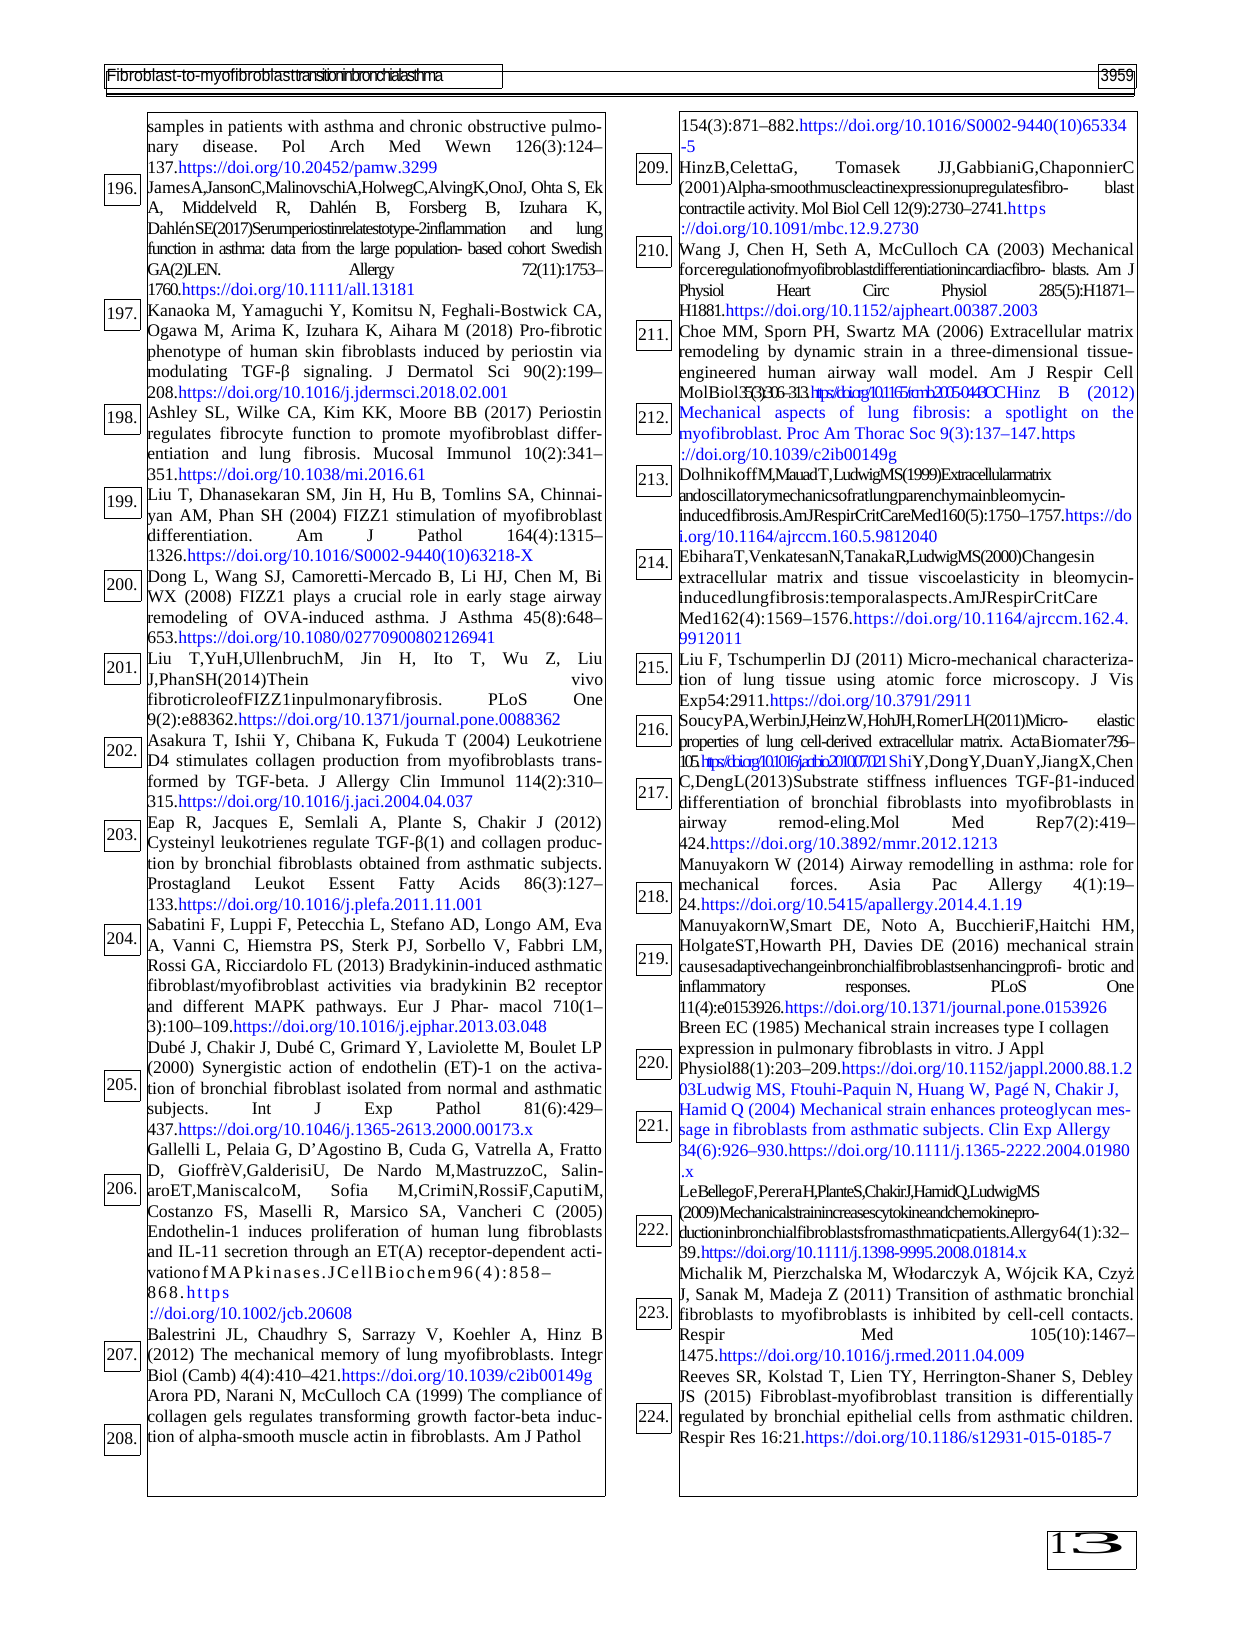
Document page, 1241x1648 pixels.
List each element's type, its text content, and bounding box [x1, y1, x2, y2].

text 208. [106, 1428, 139, 1448]
text 203. [106, 824, 140, 844]
text 200. [106, 574, 141, 594]
text Kanaoka M, Yamaguchi Y, Komitsu N, Feghali-Bostwick CA, Ogawa M, Arima K, Izuhara K, Aihara M (2018) Pro-fibrotic phenotype of human skin fibroblasts induced by periostin via modulating TGF-β signaling. J Dermatol Sci 90(2):199–208.https://doi.org/10.1016/j.jdermsci.2018.02.001 [148, 300, 603, 402]
text 219. [638, 948, 671, 968]
text Ashley SL, Wilke CA, Kim KK, Moore BB (2017) Periostin regulates fibrocyte function to promote myofibroblast differ- entiation and lung fibrosis. Mucosal Immunol 10(2):341–351.https://doi.org/10.1038/mi.2016.61 [148, 402, 603, 484]
text Manuyakorn W (2014) Airway remodelling in asthma: role for mechanical forces. Asia Pac Allergy 4(1):19–24.https://doi.org/10.5415/apallergy.2014.4.1.19 [680, 853, 1134, 914]
text 3959 [1100, 65, 1136, 86]
text Liu F, Tschumperlin DJ (2011) Micro-mechanical characteriza- tion of lung tissue using atomic force microscopy. J Vis Exp54:2911.https://doi.org/10.3791/2911 [680, 648, 1134, 710]
text Michalik M, Pierzchalska M, Włodarczyk A, Wójcik KA, Czyż J, Sanak M, Madeja Z (2011) Transition of asthmatic bronchial fibroblasts to myofibroblasts is inhibited by cell-cell contacts. Respir Med 105(10):1467–1475.https://doi.org/10.1016/j.rmed.2011.04.009 [680, 1263, 1135, 1365]
text Liu T,YuH,UllenbruchM, Jin H, Ito T, Wu Z, Liu J,PhanSH(2014)Thein vivo fibroticroleofFIZZ1inpulmonaryfibrosis. PLoS One 9(2):e88362.https://doi.org/10.1371/journal.pone.0088362 [148, 648, 603, 729]
text 215. [638, 656, 671, 677]
text JamesA,JansonC,MalinovschiA,HolwegC,AlvingK,OnoJ, Ohta S, Ek A, Middelveld R, Dahlén B, Forsberg B, Izuhara K, DahlénSE(2017)Serumperiostinrelatestotype-2inflammation and lung function in asthma: data from the large population- based cohort Swedish GA(2)LEN. Allergy 72(11):1753–1760.https://doi.org/10.1111/all.13181 [148, 177, 603, 299]
text Liu T, Dhanasekaran SM, Jin H, Hu B, Tomlins SA, Chinnai- yan AM, Phan SH (2004) FIZZ1 stimulation of myofibroblast differentiation. Am J Pathol 164(4):1315–1326.https://doi.org/10.1016/S0002-9440(10)63218-X [148, 484, 603, 566]
text 214. [638, 552, 671, 573]
text 221. [638, 1115, 671, 1135]
text DolhnikoffM,MauadT,LudwigMS(1999)Extracellularmatrix andoscillatorymechanicsofratlungparenchymainbleomycin- inducedfibrosis.AmJRespirCritCareMed160(5):1750–1757.https://doi.org/10.1164/ajrccm.160.5.9812040 [680, 464, 1134, 546]
text Arora PD, Narani N, McCulloch CA (1999) The compliance of collagen gels regulates transforming growth factor-beta induc- tion of alpha-smooth muscle actin in fibroblasts. Am J Pathol [148, 1385, 603, 1446]
text Balestrini JL, Chaudhry S, Sarrazy V, Koehler A, Hinz B (2012) The mechanical memory of lung myofibroblasts. Integr Biol (Camb) 4(4):410–421.https://doi.org/10.1039/c2ib00149g [148, 1324, 603, 1385]
text 216. [638, 719, 671, 739]
text samples in patients with asthma and chronic obstructive pulmo- nary disease. Pol Arch Med Wewn 126(3):124–137.https://doi.org/10.20452/pamw.3299 [148, 116, 603, 177]
text ://doi.org/10.1002/jcb.20608 [149, 1303, 605, 1323]
text ://doi.org/10.1091/mbc.12.9.2730 [681, 218, 1137, 238]
text LeBellegoF,PereraH,PlanteS,ChakirJ,HamidQ,LudwigMS (2009)Mechanicalstrainincreasescytokineandchemokinepro- ductioninbronchialfibroblastsfromasthmaticpatients.Allergy64(1):32–39.https://doi.org/10.1111/j.1398-9995.2008.01814.x [680, 1181, 1134, 1263]
text 196. [106, 178, 139, 198]
text Wang J, Chen H, Seth A, McCulloch CA (2003) Mechanical forceregulationofmyofibroblastdifferentiationincardiacfibro- blasts. Am J Physiol Heart Circ Physiol 285(5):H1871–H1881.https://doi.org/10.1152/ajpheart.00387.2003 [680, 239, 1134, 320]
text Reeves SR, Kolstad T, Lien TY, Herrington-Shaner S, Debley JS (2015) Fibroblast-myofibroblast transition is differentially regulated by bronchial epithelial cells from asthmatic children. Respir Res 16:21.https://doi.org/10.1186/s12931-015-0185-7 [680, 1365, 1134, 1447]
text 212. [638, 407, 671, 427]
text 201. [106, 657, 140, 677]
text Gallelli L, Pelaia G, D’Agostino B, Cuda G, Vatrella A, Fratto D, GioffrèV,GalderisiU, De Nardo M,MastruzzoC, Salin-aroET,ManiscalcoM, Sofia M,CrimiN,RossiF,CaputiM, Costanzo FS, Maselli R, Marsico SA, Vancheri C (2005) Endothelin-1 induces proliferation of human lung fibroblasts and IL-11 secretion through an ET(A) receptor-dependent acti- vationofMAPkinases.JCellBiochem96(4):858–868.https [148, 1139, 603, 1302]
text .x [681, 1160, 1137, 1181]
text Asakura T, Ishii Y, Chibana K, Fukuda T (2004) Leukotriene D4 stimulates collagen production from myofibroblasts trans- formed by TGF-beta. J Allergy Clin Immunol 114(2):310–315.https://doi.org/10.1016/j.jaci.2004.04.037 [148, 730, 603, 811]
text 217. [638, 781, 671, 802]
text Sabatini F, Luppi F, Petecchia L, Stefano AD, Longo AM, Eva A, Vanni C, Hiemstra PS, Sterk PJ, Sorbello V, Fabbri LM, Rossi GA, Ricciardolo FL (2013) Bradykinin-induced asthmatic fibroblast/myofibroblast activities via bradykinin B2 receptor and different MAPK pathways. Eur J Phar- macol 710(1–3):100–109.https://doi.org/10.1016/j.ejphar.2013.03.048 [148, 914, 603, 1036]
text 223. [638, 1302, 671, 1322]
text SoucyPA,WerbinJ,HeinzW,HohJH,RomerLH(2011)Micro- elastic properties of lung cell-derived extracellular matrix. ActaBiomater7:96–105.https://doi.org/10.1016/j.actbio.2010.07.021ShiY,DongY,DuanY,JiangX,ChenC,DengL(2013)Substrate stiffness influences TGF-β1-induced differentiation of bronchial fibroblasts into myofibroblasts in airway remod-eling.Mol Med Rep7(2):419–424.https://doi.org/10.3892/mmr.2012.1213 [680, 710, 1135, 853]
text Fibroblast-to-myofibroblasttransitioninbronchialasthma [106, 65, 502, 71]
text 213. [638, 469, 671, 489]
text -5 [681, 136, 1137, 156]
text EbiharaT,VenkatesanN,TanakaR,LudwigMS(2000)Changesin extracellular matrix and tissue viscoelasticity in bleomycin-inducedlungfibrosis:temporalaspects.AmJRespirCritCare Med162(4):1569–1576.https://doi.org/10.1164/ajrccm.162.4.9912011 [680, 546, 1135, 648]
text 222. [638, 1219, 671, 1239]
text 210. [638, 240, 671, 260]
text 197. [106, 303, 139, 323]
text 224. [638, 1406, 671, 1426]
text Dong L, Wang SJ, Camoretti-Mercado B, Li HJ, Chen M, Bi WX (2008) FIZZ1 plays a crucial role in early stage airway remodeling of OVA-induced asthma. J Asthma 45(8):648–653.https://doi.org/10.1080/02770900802126941 [148, 566, 603, 647]
text 207. [106, 1344, 140, 1364]
text 202. [106, 740, 141, 761]
text 220. [638, 1052, 671, 1072]
text 198. [106, 407, 140, 427]
text Dubé J, Chakir J, Dubé C, Grimard Y, Laviolette M, Boulet LP (2000) Synergistic action of endothelin (ET)-1 on the activa- tion of bronchial fibroblast isolated from normal and asthmatic subjects. Int J Exp Pathol 81(6):429–437.https://doi.org/10.1046/j.1365-2613.2000.00173.x [148, 1037, 603, 1139]
text Eap R, Jacques E, Semlali A, Plante S, Chakir J (2012) Cysteinyl leukotrienes regulate TGF-β(1) and collagen produc- tion by bronchial fibroblasts obtained from asthmatic subjects. Prostagland Leukot Essent Fatty Acids 86(3):127–133.https://doi.org/10.1016/j.plefa.2011.11.001 [148, 812, 603, 914]
text ://doi.org/10.1039/c2ib00149g [681, 443, 1137, 464]
text Choe MM, Sporn PH, Swartz MA (2006) Extracellular matrix remodeling by dynamic strain in a three-dimensional tissue- engineered human airway wall model. Am J Respir Cell MolBiol35(3):306–313.https://doi.org/10.1165/rcmb.2005-0443OCHinz B (2012) Mechanical aspects of lung fibrosis: a spotlight on the myofibroblast. Proc Am Thorac Soc 9(3):137–147.https [680, 321, 1134, 443]
text 204. [106, 928, 140, 948]
text ManuyakornW,Smart DE, Noto A, BucchieriF,Haitchi HM, HolgateST,Howarth PH, Davies DE (2016) mechanical strain causesadaptivechangeinbronchialfibroblastsenhancingprofi- brotic and inflammatory responses. PLoS One 11(4):e0153926.https://doi.org/10.1371/journal.pone.0153926 [680, 915, 1134, 1017]
text 205. [106, 1073, 140, 1094]
text 218. [638, 886, 671, 906]
text 199. [106, 490, 141, 511]
text Breen EC (1985) Mechanical strain increases type I collagen expression in pulmonary fibroblasts in vitro. J Appl Physiol88(1):203–209.https://doi.org/10.1152/jappl.2000.88.1.203Ludwig MS, Ftouhi-Paquin N, Huang W, Pagé N, Chakir J, Hamid Q (2004) Mechanical strain enhances proteoglycan mes- sage in fibroblasts from asthmatic subjects. Clin Exp Allergy 34(6):926–930.https://doi.org/10.1111/j.1365-2222.2004.01980 [680, 1017, 1137, 1160]
text HinzB,CelettaG, Tomasek JJ,GabbianiG,ChaponnierC (2001)Alpha-smoothmuscleactinexpressionupregulatesfibro- blast contractile activity. Mol Biol Cell 12(9):2730–2741.https [680, 157, 1134, 218]
text 211. [638, 323, 671, 344]
text 209. [638, 157, 671, 177]
text 206. [106, 1178, 140, 1198]
text Fibroblast-to-myofibroblasttransitioninbronchialasthma [107, 72, 502, 86]
text 13 [1049, 1532, 1136, 1559]
text 154(3):871–882.https://doi.org/10.1016/S0002-9440(10)65334 [681, 115, 1137, 135]
